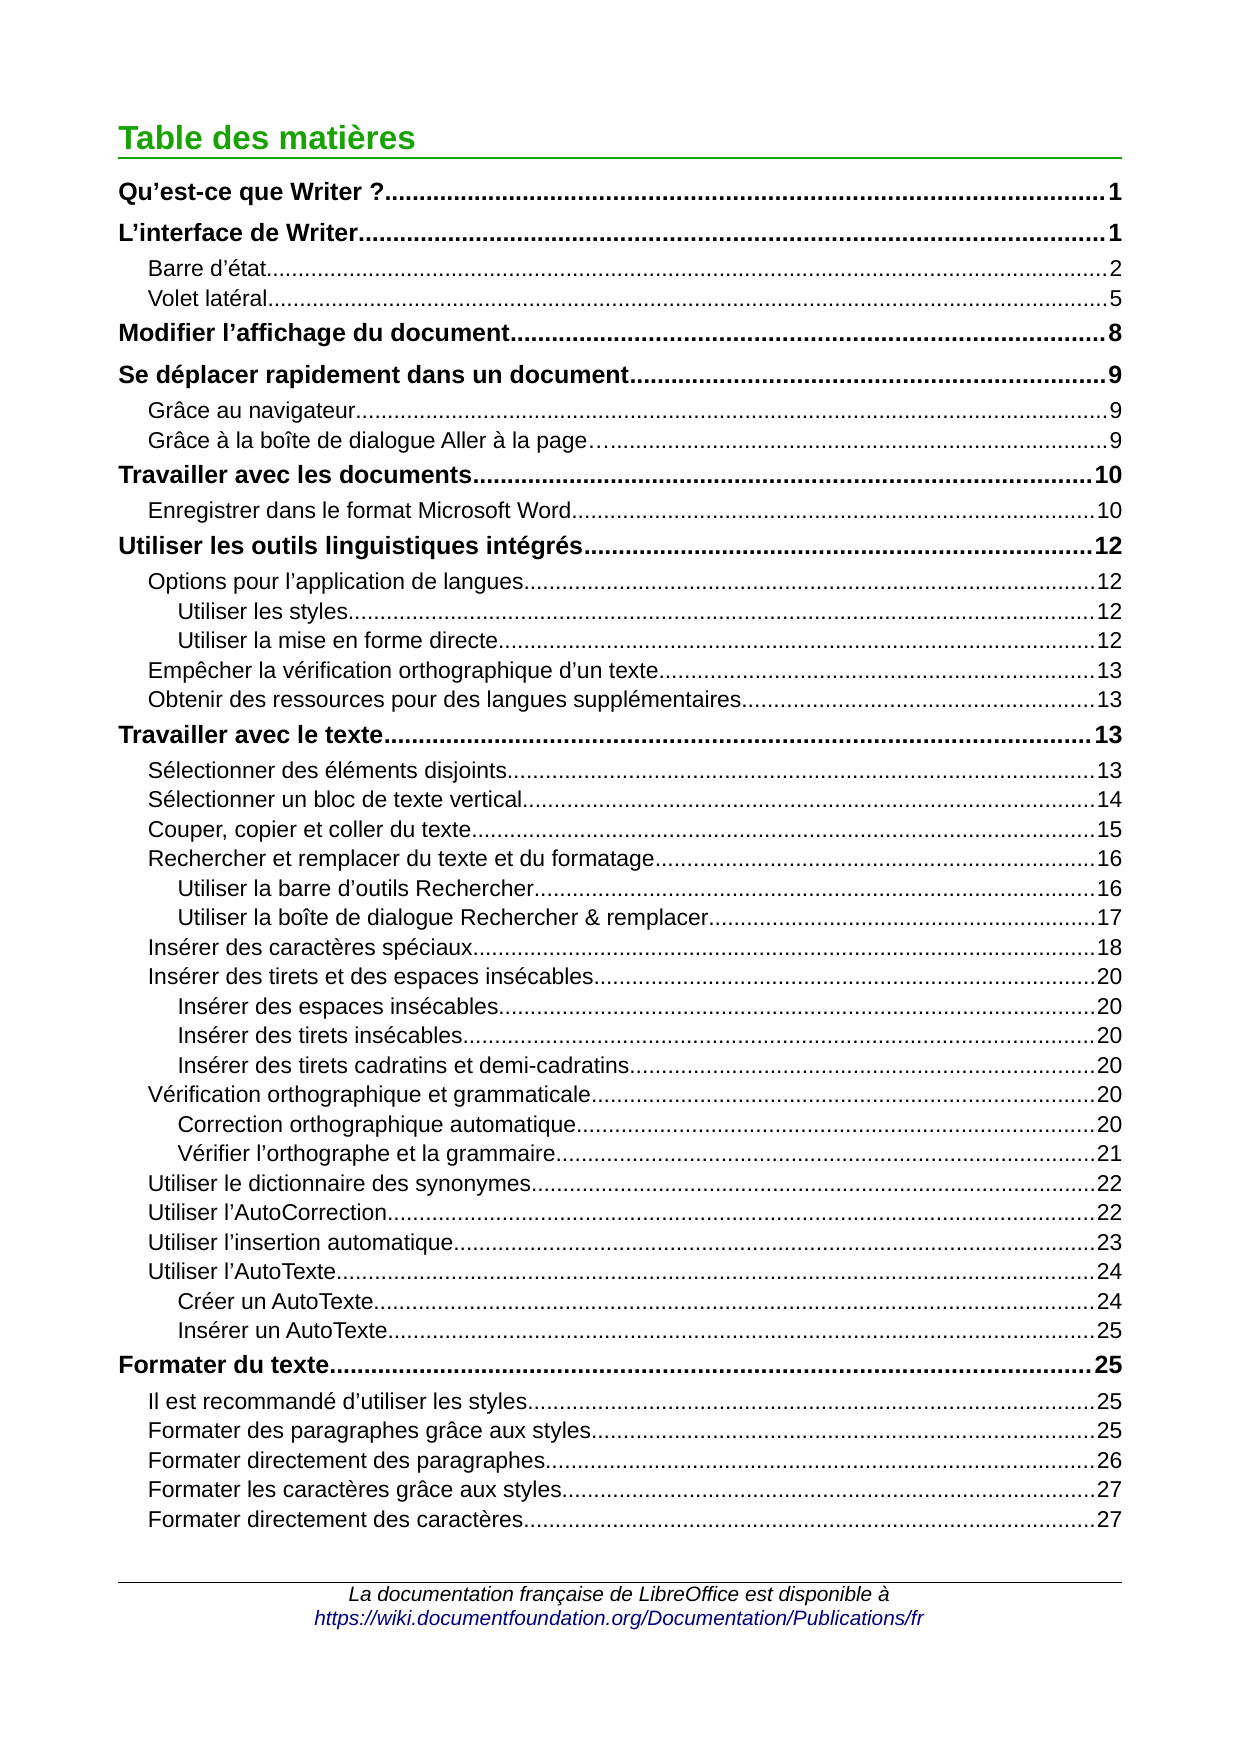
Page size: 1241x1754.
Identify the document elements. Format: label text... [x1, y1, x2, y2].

text Utiliser l’AutoTexte 24 [148, 1256, 1122, 1286]
text Créer un AutoTexte 24 [177, 1286, 1122, 1315]
text Vérification orthographique et grammaticale 20 [148, 1079, 1122, 1109]
text Utiliser la mise en forme directe 12 [177, 625, 1122, 654]
text Insérer des tirets cadratins et demi-cadratins 20 [177, 1050, 1122, 1079]
text Utiliser la barre d’outils Rechercher 16 [177, 873, 1122, 902]
text Qu’est-ce que Writer ? 1 [118, 177, 1122, 206]
text Utiliser l’AutoCorrection 22 [148, 1197, 1122, 1227]
text L’interface de Writer 1 [118, 218, 1122, 247]
text Sélectionner des éléments disjoints 13 [148, 755, 1122, 784]
text Modifier l’affichage du document 8 [118, 318, 1122, 348]
text Empêcher la vérification orthographique d’un texte 13 [148, 654, 1122, 684]
text Couper, copier et coller du texte 15 [148, 814, 1122, 843]
text Correction orthographique automatique 20 [177, 1109, 1122, 1138]
text Volet latéral 5 [148, 283, 1122, 312]
text Options pour l’application de langues 12 [148, 566, 1122, 596]
text Insérer des caractères spéciaux 18 [148, 932, 1122, 961]
text Rechercher et remplacer du texte et du formatage 16 [148, 843, 1122, 873]
text Insérer des tirets insécables 20 [177, 1020, 1122, 1050]
text Il est recommandé d’utiliser les styles 25 [148, 1386, 1122, 1415]
text Travailler avec le texte 13 [118, 719, 1122, 749]
text Barre d’état 2 [148, 253, 1122, 283]
text Insérer des espaces insécables 20 [177, 991, 1122, 1020]
text Utiliser les styles 12 [177, 596, 1122, 625]
text Se déplacer rapidement dans un document 9 [118, 359, 1122, 389]
text Utiliser la boîte de dialogue Rechercher & remplacer 17 [177, 902, 1122, 932]
text Grâce à la boîte de dialogue Aller à la page… 9 [148, 424, 1122, 454]
text Utiliser l’insertion automatique 23 [148, 1227, 1122, 1256]
text Utiliser les outils linguistiques intégrés 12 [118, 531, 1122, 560]
subtitle Table des matières [118, 118, 1122, 157]
text Enregistrer dans le format Microsoft Word 10 [148, 495, 1122, 525]
text Utiliser le dictionnaire des synonymes 22 [148, 1168, 1122, 1197]
text Grâce au navigateur 9 [148, 395, 1122, 424]
text Formater directement des caractères 27 [148, 1504, 1122, 1533]
text Vérifier l’orthographe et la grammaire 21 [177, 1138, 1122, 1168]
text Formater directement des paragraphes 26 [148, 1445, 1122, 1474]
text Formater les caractères grâce aux styles 27 [148, 1474, 1122, 1504]
text Insérer des tirets et des espaces insécables 20 [148, 961, 1122, 991]
text Formater des paragraphes grâce aux styles 25 [148, 1415, 1122, 1445]
text Formater du texte 25 [118, 1350, 1122, 1380]
text Obtenir des ressources pour des langues supplémentaires 13 [148, 684, 1122, 713]
text Sélectionner un bloc de texte vertical 14 [148, 784, 1122, 814]
text Travailler avec les documents 10 [118, 460, 1122, 489]
text Insérer un AutoTexte 25 [177, 1315, 1122, 1344]
